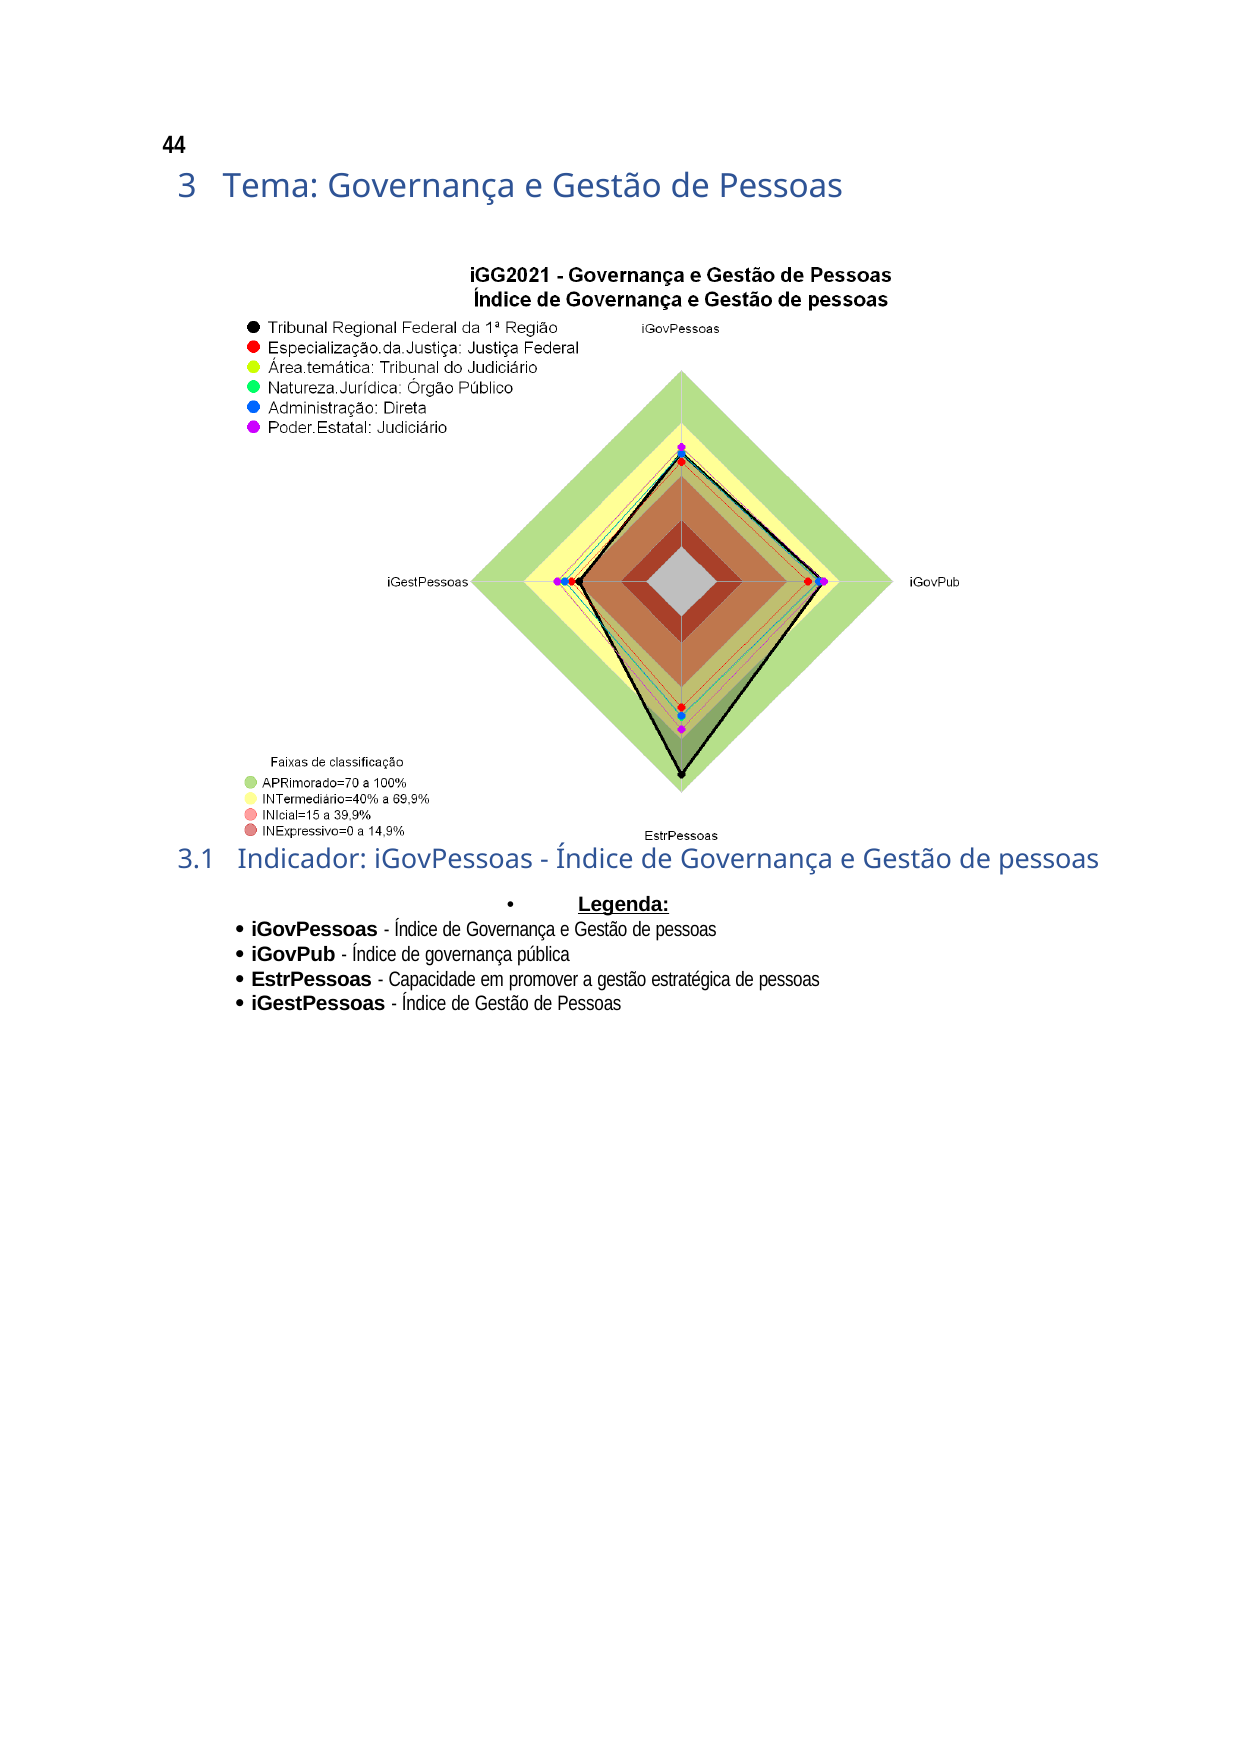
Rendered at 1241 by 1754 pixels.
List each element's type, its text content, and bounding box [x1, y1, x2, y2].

list iGovPessoas - Índice de Governança e Gestão de pessoas [236, 917, 1196, 942]
list EstrPessoas - Capacidade em promover a gestão estratégica de pessoas [236, 966, 1196, 991]
subtitle Indicador: iGovPessoas - Índice de Governança e Gestão de pessoas [177, 232, 1196, 877]
picture [244, 267, 959, 840]
subtitle Legenda: [507, 893, 1196, 917]
subtitle Tema: Governança e Gestão de Pessoas [177, 162, 1196, 207]
list iGestPessoas - Índice de Gestão de Pessoas [236, 991, 1196, 1015]
list iGovPub - Índice de governança pública [236, 942, 1196, 966]
